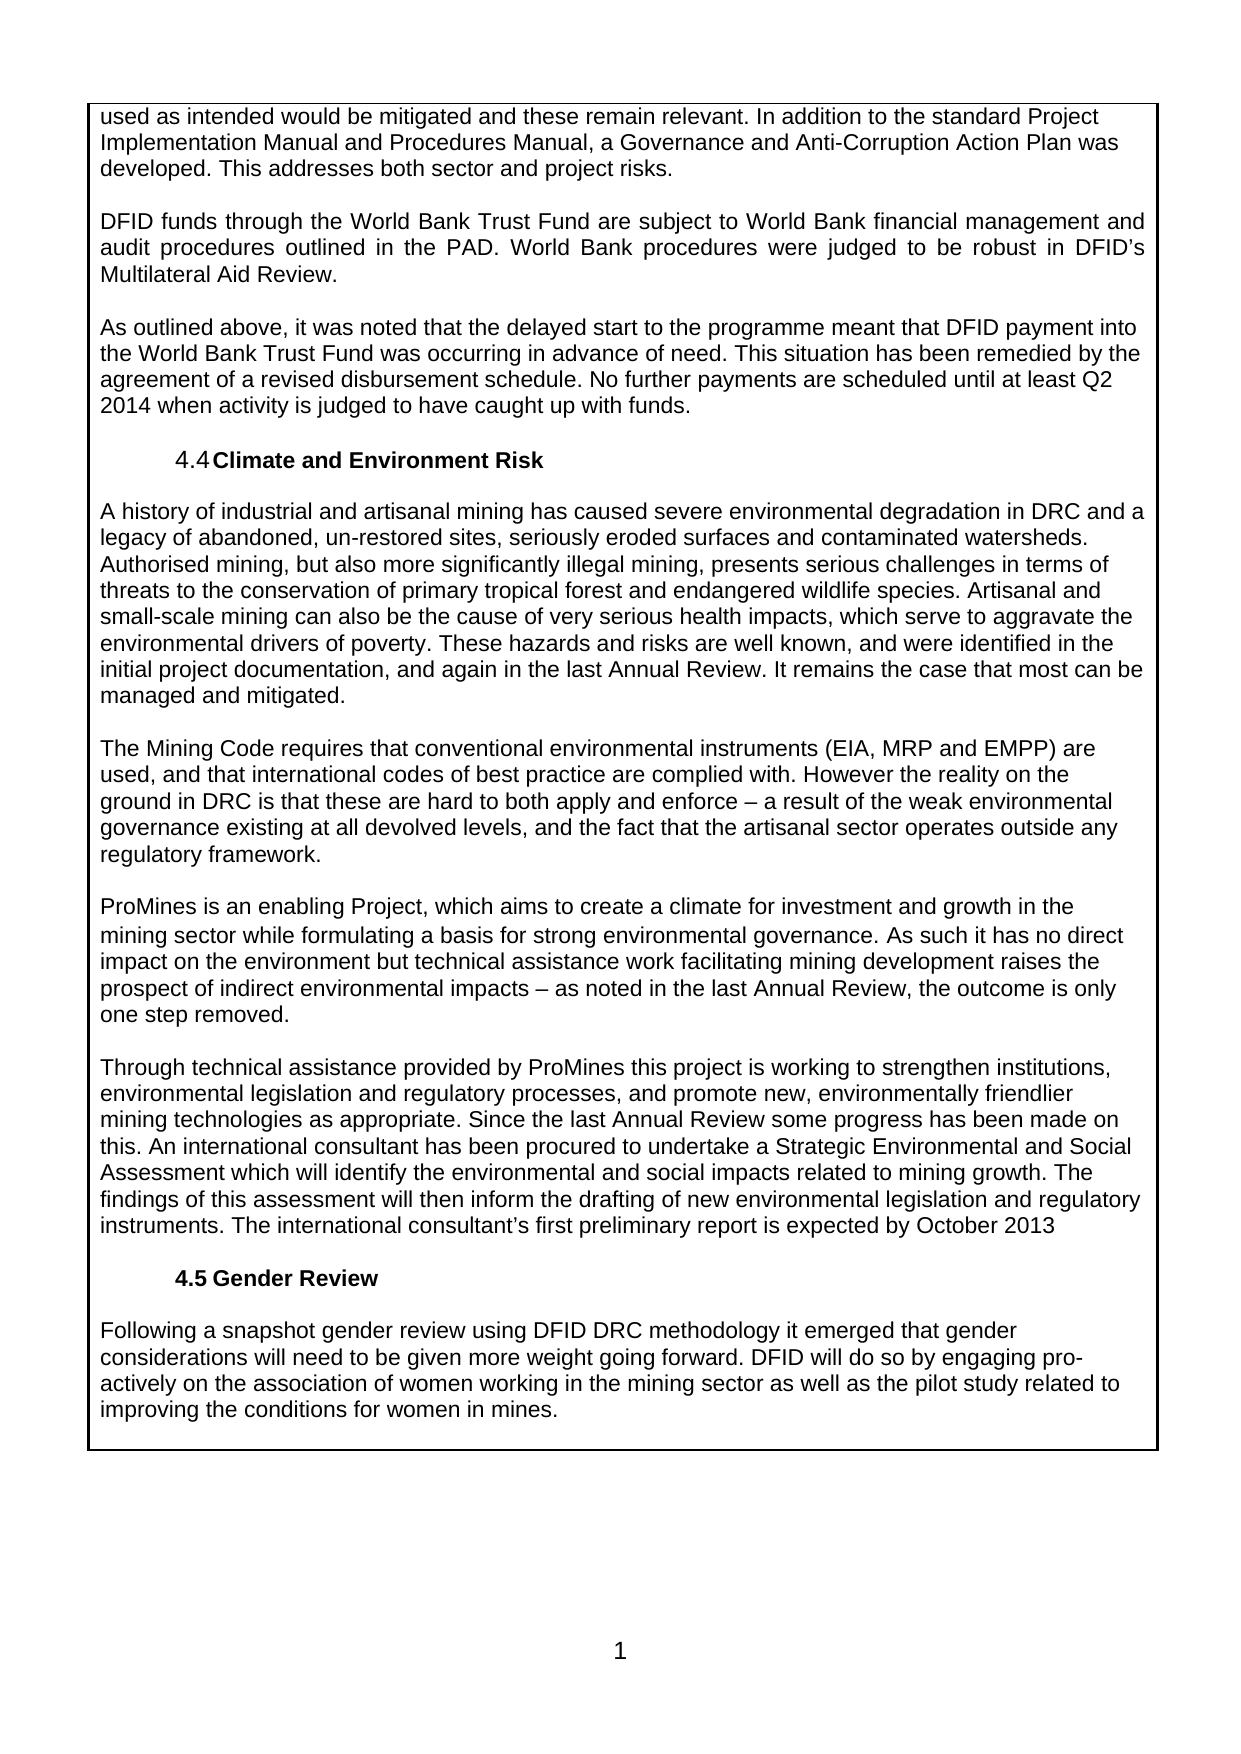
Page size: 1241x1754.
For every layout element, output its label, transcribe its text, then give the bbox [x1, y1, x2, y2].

table_cell used as intended would be mitigated and these remain relevant. In addition to the standard Project Implementation Manual and Procedures Manual, a Governance and Anti-Corruption Action Plan was developed. This addresses both sector and project risks. DFID funds through the World Bank Trust Fund are subject to World Bank financial management and audit procedures outlined in the PAD. World Bank procedures were judged to be robust in DFID’s Multilateral Aid Review. As outlined above, it was noted that the delayed start to the programme meant that DFID payment into the World Bank Trust Fund was occurring in advance of need. This situation has been remedied by the agreement of a revised disbursement schedule. No further payments are scheduled until at least Q2 2014 when activity is judged to have caught up with funds. Climate and Environment Risk A history of industrial and artisanal mining has caused severe environmental degradation in DRC and a legacy of abandoned, un-restored sites, seriously eroded surfaces and contaminated watersheds. Authorised mining, but also more significantly illegal mining, presents serious challenges in terms of threats to the conservation of primary tropical forest and endangered wildlife species. Artisanal and small-scale mining can also be the cause of very serious health impacts, which serve to aggravate the environmental drivers of poverty. These hazards and risks are well known, and were identified in the initial project documentation, and again in the last Annual Review. It remains the case that most can be managed and mitigated. The Mining Code requires that conventional environmental instruments (EIA, MRP and EMPP) are used, and that international codes of best practice are complied with. However the reality on the ground in DRC is that these are hard to both apply and enforce – a result of the weak environmental governance existing at all devolved levels, and the fact that the artisanal sector operates outside any regulatory framework. ProMines is an enabling Project, which aims to create a climate for investment and growth in the mining sector while formulating a basis for strong environmental governance. As such it has no direct impact on the environment but technical assistance work facilitating mining development raises the prospect of indirect environmental impacts – as noted in the last Annual Review, the outcome is only one step removed. Through technical assistance provided by ProMines this project is working to strengthen institutions, environmental legislation and regulatory processes, and promote new, environmentally friendlier mining technologies as appropriate. Since the last Annual Review some progress has been made on this. An international consultant has been procured to undertake a Strategic Environmental and Social Assessment which will identify the environmental and social impacts related to mining growth. The findings of this assessment will then inform the drafting of new environmental legislation and regulatory instruments. The international consultant’s first preliminary report is expected by October 2013 Gender Review Following a snapshot gender review using DFID DRC methodology it emerged that gender considerations will need to be given more weight going forward. DFID will do so by engaging pro-actively on the association of women working in the mining sector as well as the pilot study related to improving the conditions for women in mines. [90, 104, 1156, 1449]
